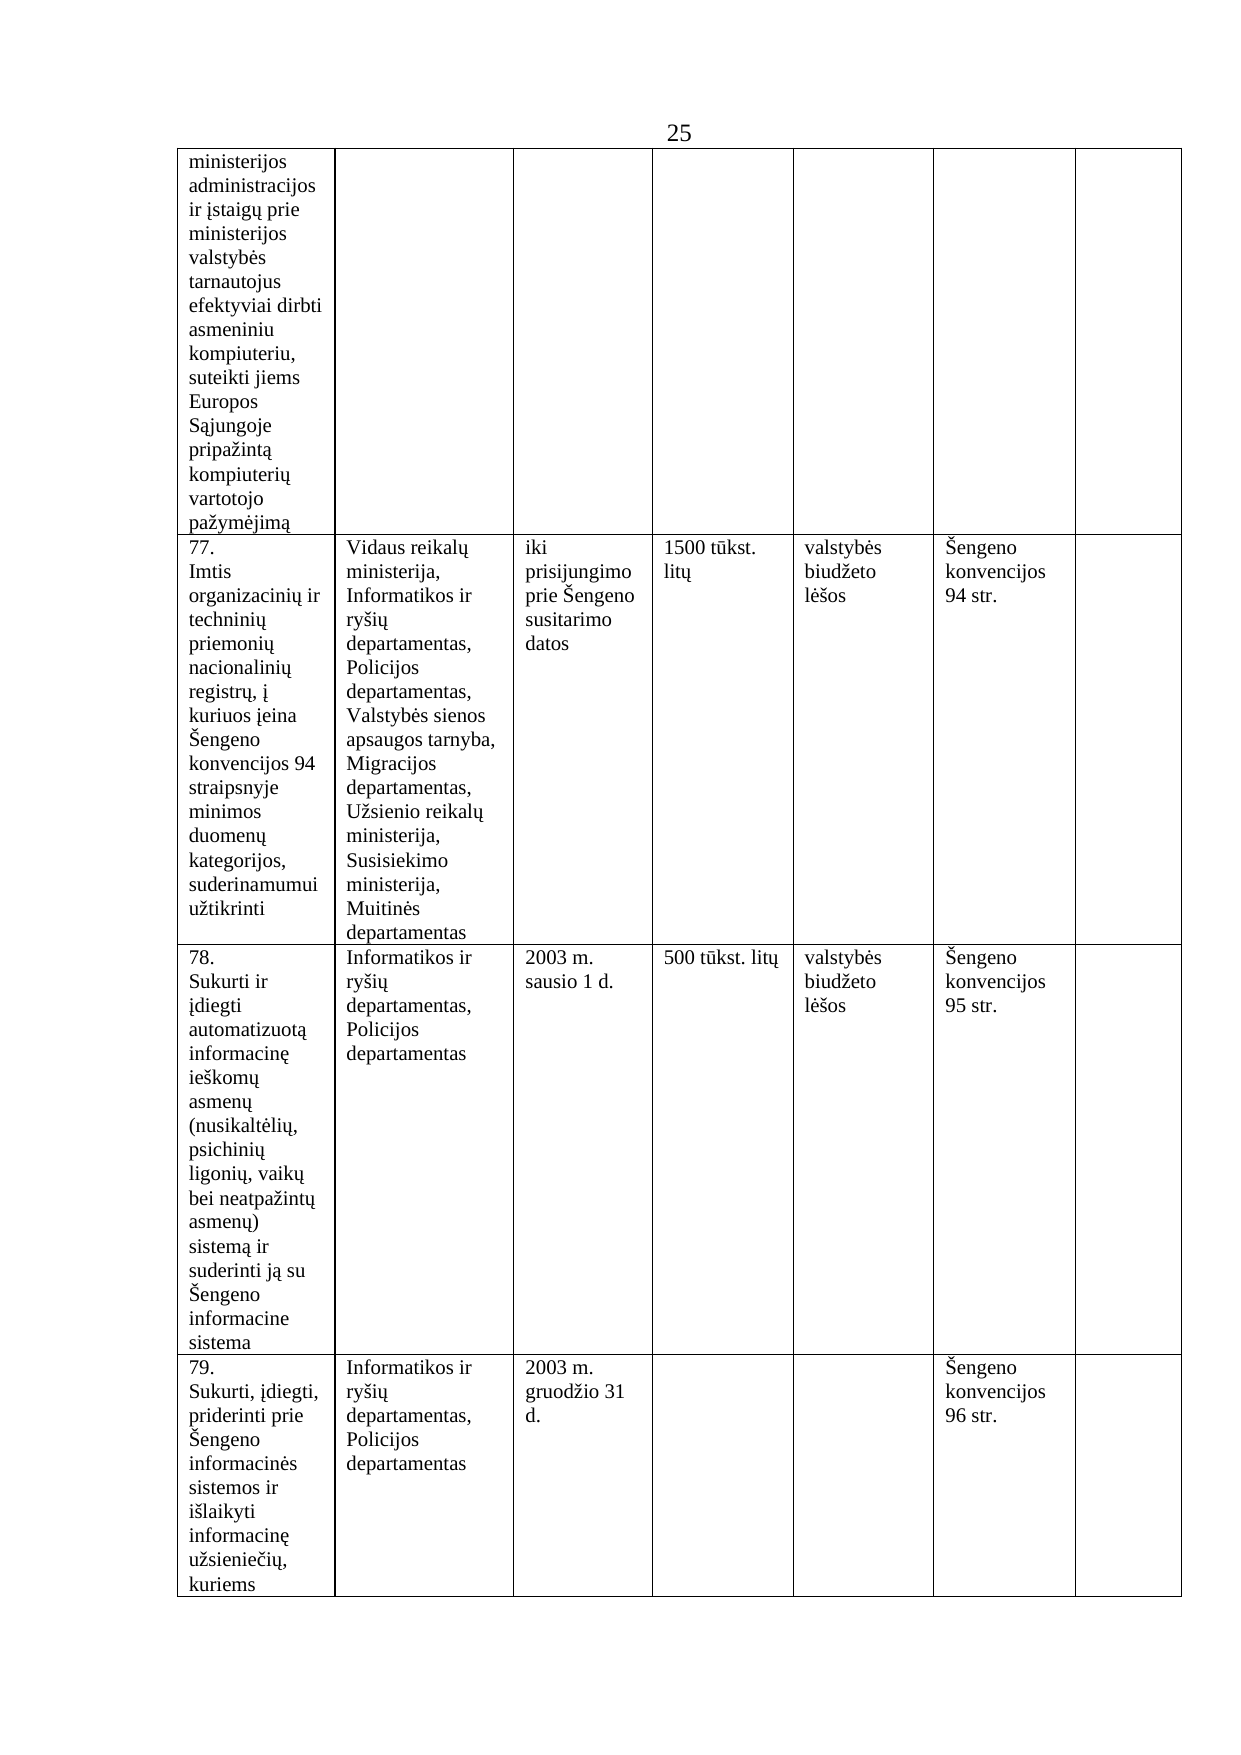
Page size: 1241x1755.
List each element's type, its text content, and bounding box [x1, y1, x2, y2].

table_cell ministerijos administracijos ir įstaigų prie ministerijos valstybės tarnautojus efektyviai dirbti asmeniniu kompiuteriu, suteikti jiems Europos Sąjungoje pripažintą kompiuterių vartotojo pažymėjimą [178, 149, 334, 534]
table_cell Šengeno konvencijos 94 str. [934, 535, 1075, 944]
table_cell [653, 1355, 793, 1596]
table_cell 2003 m. sausio 1 d. [514, 945, 652, 1354]
table_cell [1076, 149, 1181, 534]
table_cell Vidaus reikalų ministerija, Informatikos ir ryšių departamentas, Policijos departamentas, Valstybės sienos apsaugos tarnyba, Migracijos departamentas, Užsienio reikalų ministerija, Susisiekimo ministerija, Muitinės departamentas [336, 535, 513, 944]
table_cell Šengeno konvencijos 96 str. [934, 1355, 1075, 1596]
table_cell valstybės biudžeto lėšos [794, 535, 933, 944]
table_cell 77. Imtis organizacinių ir techninių priemonių nacionalinių registrų, į kuriuos įeina Šengeno konvencijos 94 straipsnyje minimos duomenų kategorijos, suderinamumui užtikrinti [178, 535, 334, 944]
table_cell 78. Sukurti ir įdiegti automatizuotą informacinę ieškomų asmenų (nusikaltėlių, psichinių ligonių, vaikų bei neatpažintų asmenų) sistemą ir suderinti ją su Šengeno informacine sistema [178, 945, 334, 1354]
table_cell valstybės biudžeto lėšos [794, 945, 933, 1354]
table_cell iki prisijungimo prie Šengeno susitarimo datos [514, 535, 652, 944]
table_cell 2003 m. gruodžio 31 d. [514, 1355, 652, 1596]
table_cell Informatikos ir ryšių departamentas, Policijos departamentas [336, 945, 513, 1354]
table_cell [1076, 1355, 1181, 1596]
table_cell [1076, 535, 1181, 944]
table_cell 1500 tūkst. litų [653, 535, 793, 944]
table_cell [514, 149, 652, 534]
table_cell [653, 149, 793, 534]
table_cell [336, 149, 513, 534]
table_cell [794, 149, 933, 534]
table_cell [794, 1355, 933, 1596]
table_cell [934, 149, 1075, 534]
table_cell Informatikos ir ryšių departamentas, Policijos departamentas [336, 1355, 513, 1596]
table_cell 79. Sukurti, įdiegti, priderinti prie Šengeno informacinės sistemos ir išlaikyti informacinę užsieniečių, kuriems [178, 1355, 334, 1596]
table_cell Šengeno konvencijos 95 str. [934, 945, 1075, 1354]
table_cell 500 tūkst. litų [653, 945, 793, 1354]
table_cell [1076, 945, 1181, 1354]
